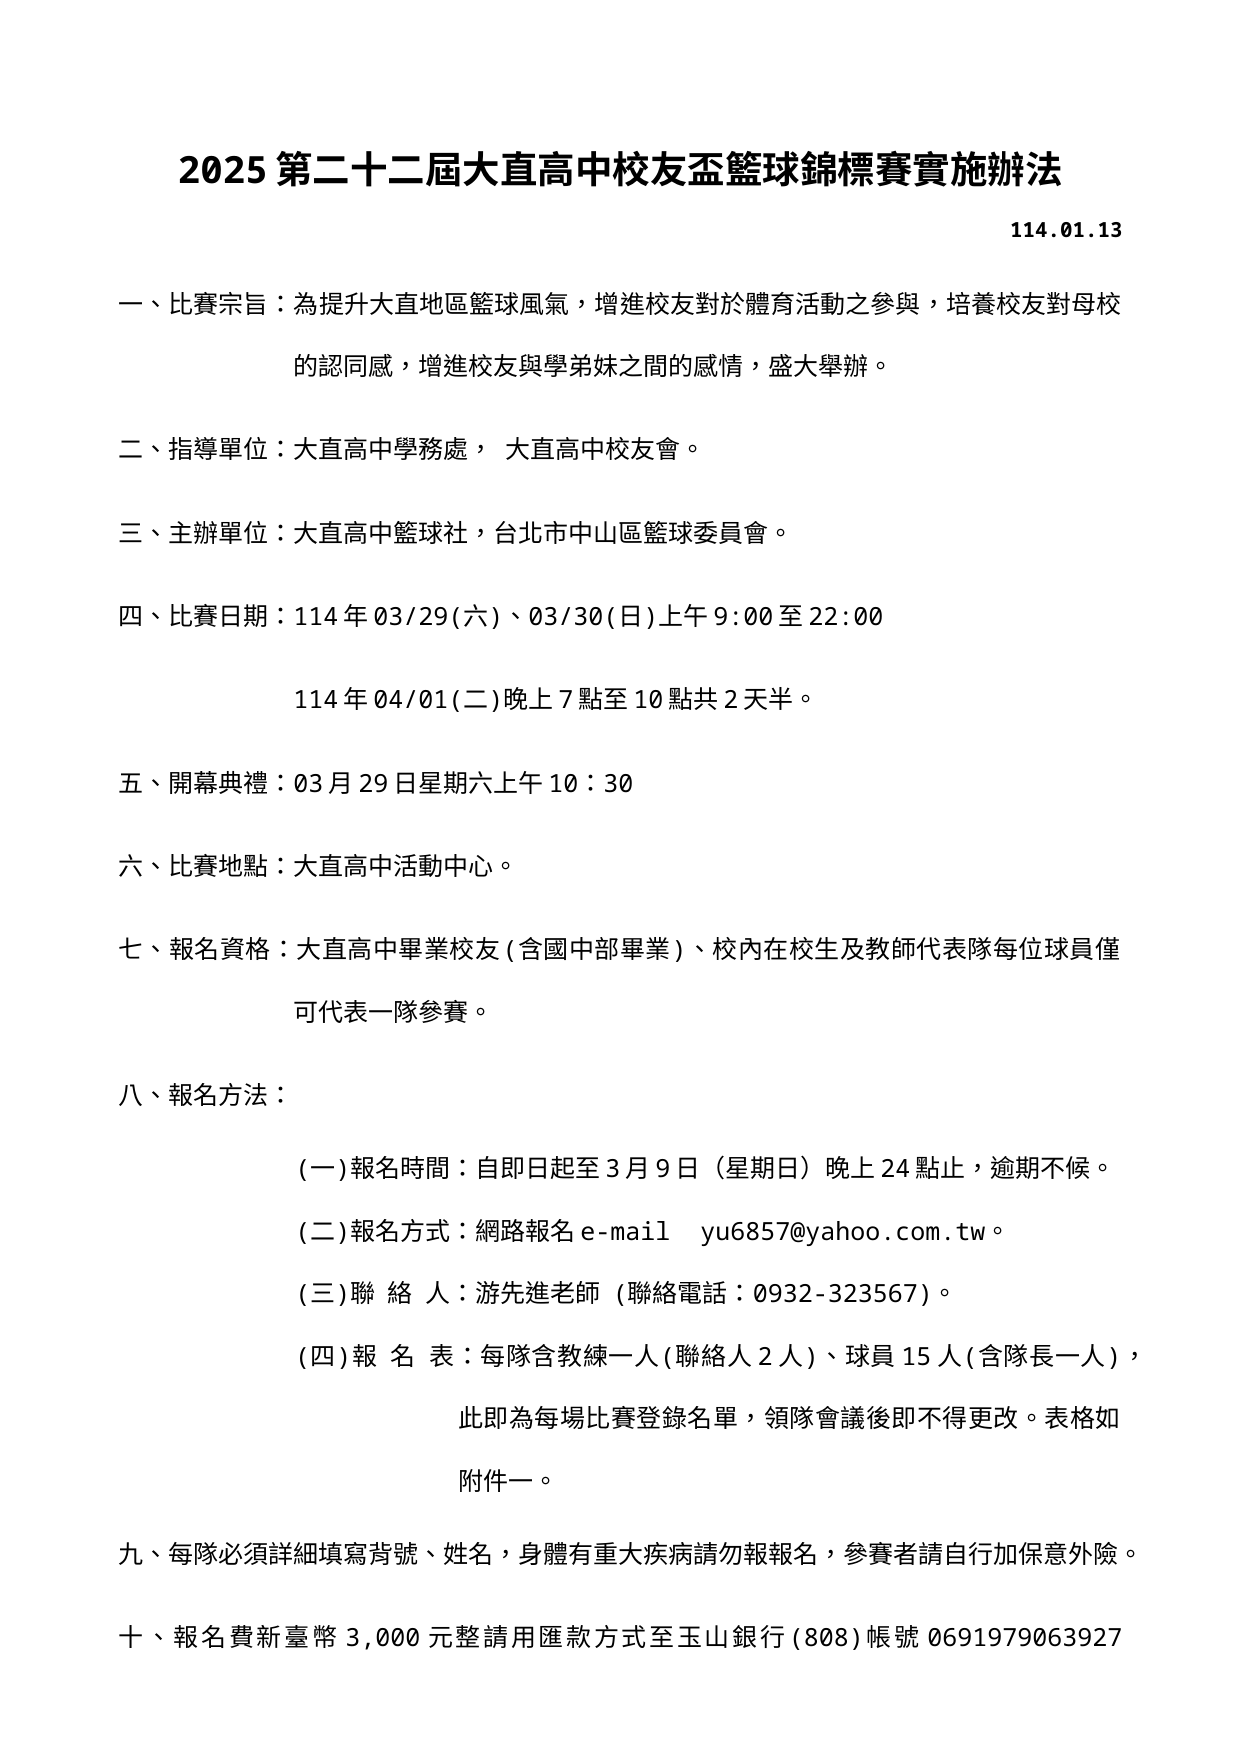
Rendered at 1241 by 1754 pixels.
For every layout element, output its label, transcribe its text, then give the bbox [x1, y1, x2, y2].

text (一)報名時間：自即日起至3月9日（星期日）晚上24點止，逾期不候。 [295, 1125, 1122, 1188]
text 七、報名資格：大直高中畢業校友(含國中部畢業)、校內在校生及教師代表隊每位球員僅可代表一隊參賽。 [118, 906, 1122, 1031]
text (三)聯 絡 人：游先進老師 (聯絡電話：0932-323567)。 [295, 1250, 1122, 1313]
text (四)報 名 表：每隊含教練一人(聯絡人2人)、球員15人(含隊長一人)，此即為每場比賽登錄名單，領隊會議後即不得更改。表格如附件一。 [295, 1313, 1122, 1500]
text 九、每隊必須詳細填寫背號、姓名，身體有重大疾病請勿報報名，參賽者請自行加保意外險。 [118, 1511, 1122, 1573]
text 五、開幕典禮：03月29日星期六上午10：30 [118, 740, 1122, 802]
text (二)報名方式：網路報名e-mail yu6857@yahoo.com.tw。 [295, 1188, 1122, 1250]
text 四、比賽日期：114年03/29(六)、03/30(日)上午9:00至22:00 [118, 573, 1122, 636]
text 十、報名費新臺幣3,000元整請用匯款方式至玉山銀行(808)帳號0691979063927 [118, 1594, 1122, 1656]
text 八、報名方法： [118, 1052, 1122, 1115]
text 二、指導單位：大直高中學務處， 大直高中校友會。 [118, 406, 1122, 469]
text 114年04/01(二)晚上7點至10點共2天半。 [293, 656, 1122, 719]
text 114.01.13 [118, 188, 1122, 250]
text 三、主辦單位：大直高中籃球社，台北市中山區籃球委員會。 [118, 490, 1122, 552]
text 六、比賽地點：大直高中活動中心。 [118, 823, 1122, 886]
text 一、比賽宗旨：為提升大直地區籃球風氣，增進校友對於體育活動之參與，培養校友對母校的認同感，增進校友與學弟妹之間的感情，盛大舉辦。 [118, 261, 1122, 386]
text 2025第二十二屆大直高中校友盃籃球錦標賽實施辦法 [118, 125, 1122, 188]
